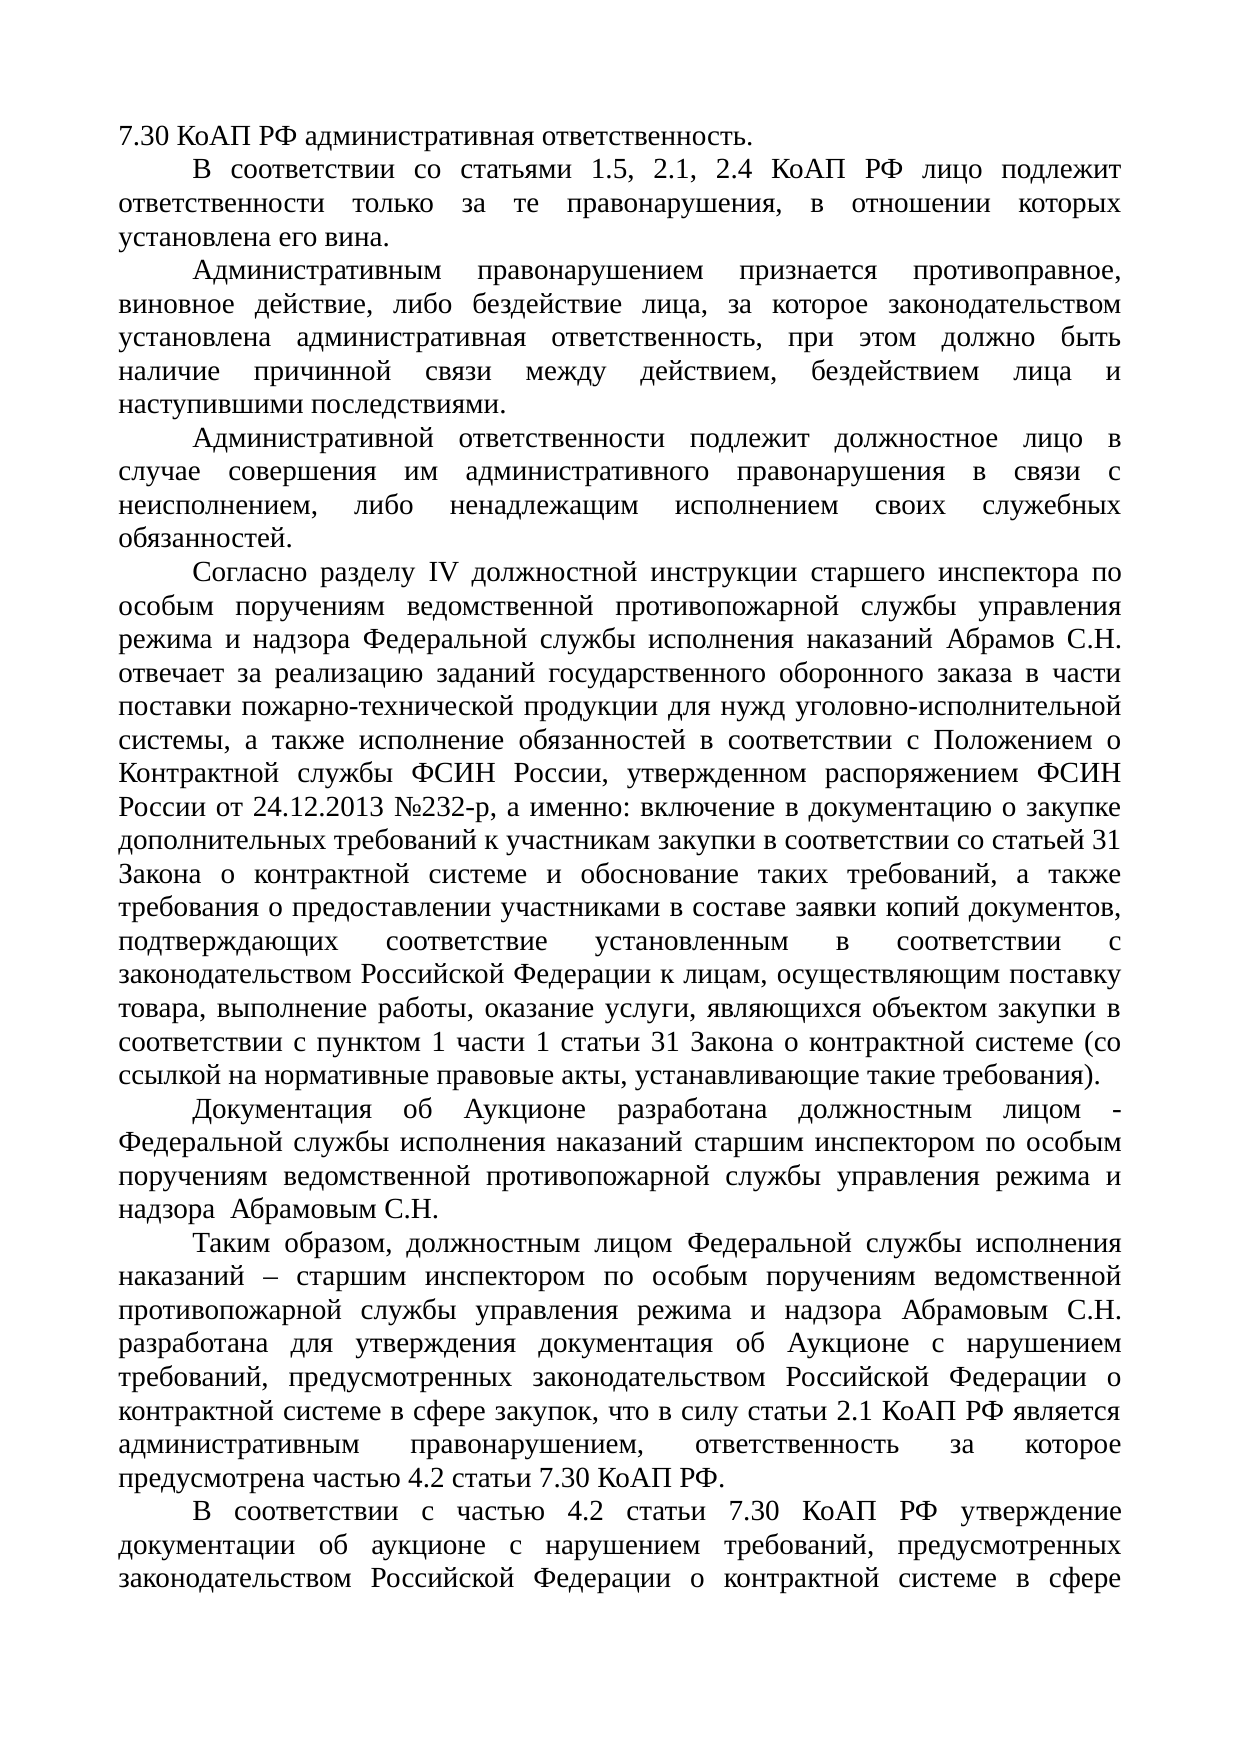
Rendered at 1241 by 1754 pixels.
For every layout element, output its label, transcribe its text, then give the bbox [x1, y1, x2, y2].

text В соответствии со статьями 1.5, 2.1, 2.4 КоАП РФ лицо подлежит ответственности только за те правонарушения, в отношении которых установлена его вина. [118, 152, 1122, 252]
text Таким образом, должностным лицом Федеральной службы исполнения наказаний – старшим инспектором по особым поручениям ведомственной противопожарной службы управления режима и надзора Абрамовым С.Н. разработана для утверждения документация об Аукционе с нарушением требований, предусмотренных законодательством Российской Федерации о контрактной системе в сфере закупок, что в силу статьи 2.1 КоАП РФ является административным правонарушением, ответственность за которое предусмотрена частью 4.2 статьи 7.30 КоАП РФ. [118, 1225, 1122, 1493]
text 7.30 КоАП РФ административная ответственность. [118, 118, 1122, 152]
text Административным правонарушением признается противоправное, виновное действие, либо бездействие лица, за которое законодательством установлена административная ответственность, при этом должно быть наличие причинной связи между действием, бездействием лица и наступившими последствиями. [118, 252, 1122, 420]
text Документация об Аукционе разработана должностным лицом - Федеральной службы исполнения наказаний старшим инспектором по особым поручениям ведомственной противопожарной службы управления режима и надзора Абрамовым С.Н. [118, 1091, 1122, 1225]
list В соответствии с частью 4.2 статьи 7.30 КоАП РФ утверждение документации об аукционе с нарушением требований, предусмотренных законодательством Российской Федерации о контрактной системе в сфере [118, 1493, 1122, 1594]
text Административной ответственности подлежит должностное лицо в случае совершения им административного правонарушения в связи с неисполнением, либо ненадлежащим исполнением своих служебных обязанностей. [118, 420, 1122, 554]
text Согласно разделу IV должностной инструкции старшего инспектора по особым поручениям ведомственной противопожарной службы управления режима и надзора Федеральной службы исполнения наказаний Абрамов С.Н. отвечает за реализацию заданий государственного оборонного заказа в части поставки пожарно-технической продукции для нужд уголовно-исполнительной системы, а также исполнение обязанностей в соответствии с Положением о Контрактной службы ФСИН России, утвержденном распоряжением ФСИН России от 24.12.2013 №232-р, а именно: включение в документацию о закупке дополнительных требований к участникам закупки в соответствии со статьей 31 Закона о контрактной системе и обоснование таких требований, а также требования о предоставлении участниками в составе заявки копий документов, подтверждающих соответствие установленным в соответствии с законодательством Российской Федерации к лицам, осуществляющим поставку товара, выполнение работы, оказание услуги, являющихся объектом закупки в соответствии с пунктом 1 части 1 статьи 31 Закона о контрактной системе (со ссылкой на нормативные правовые акты, устанавливающие такие требования). [118, 554, 1122, 1091]
